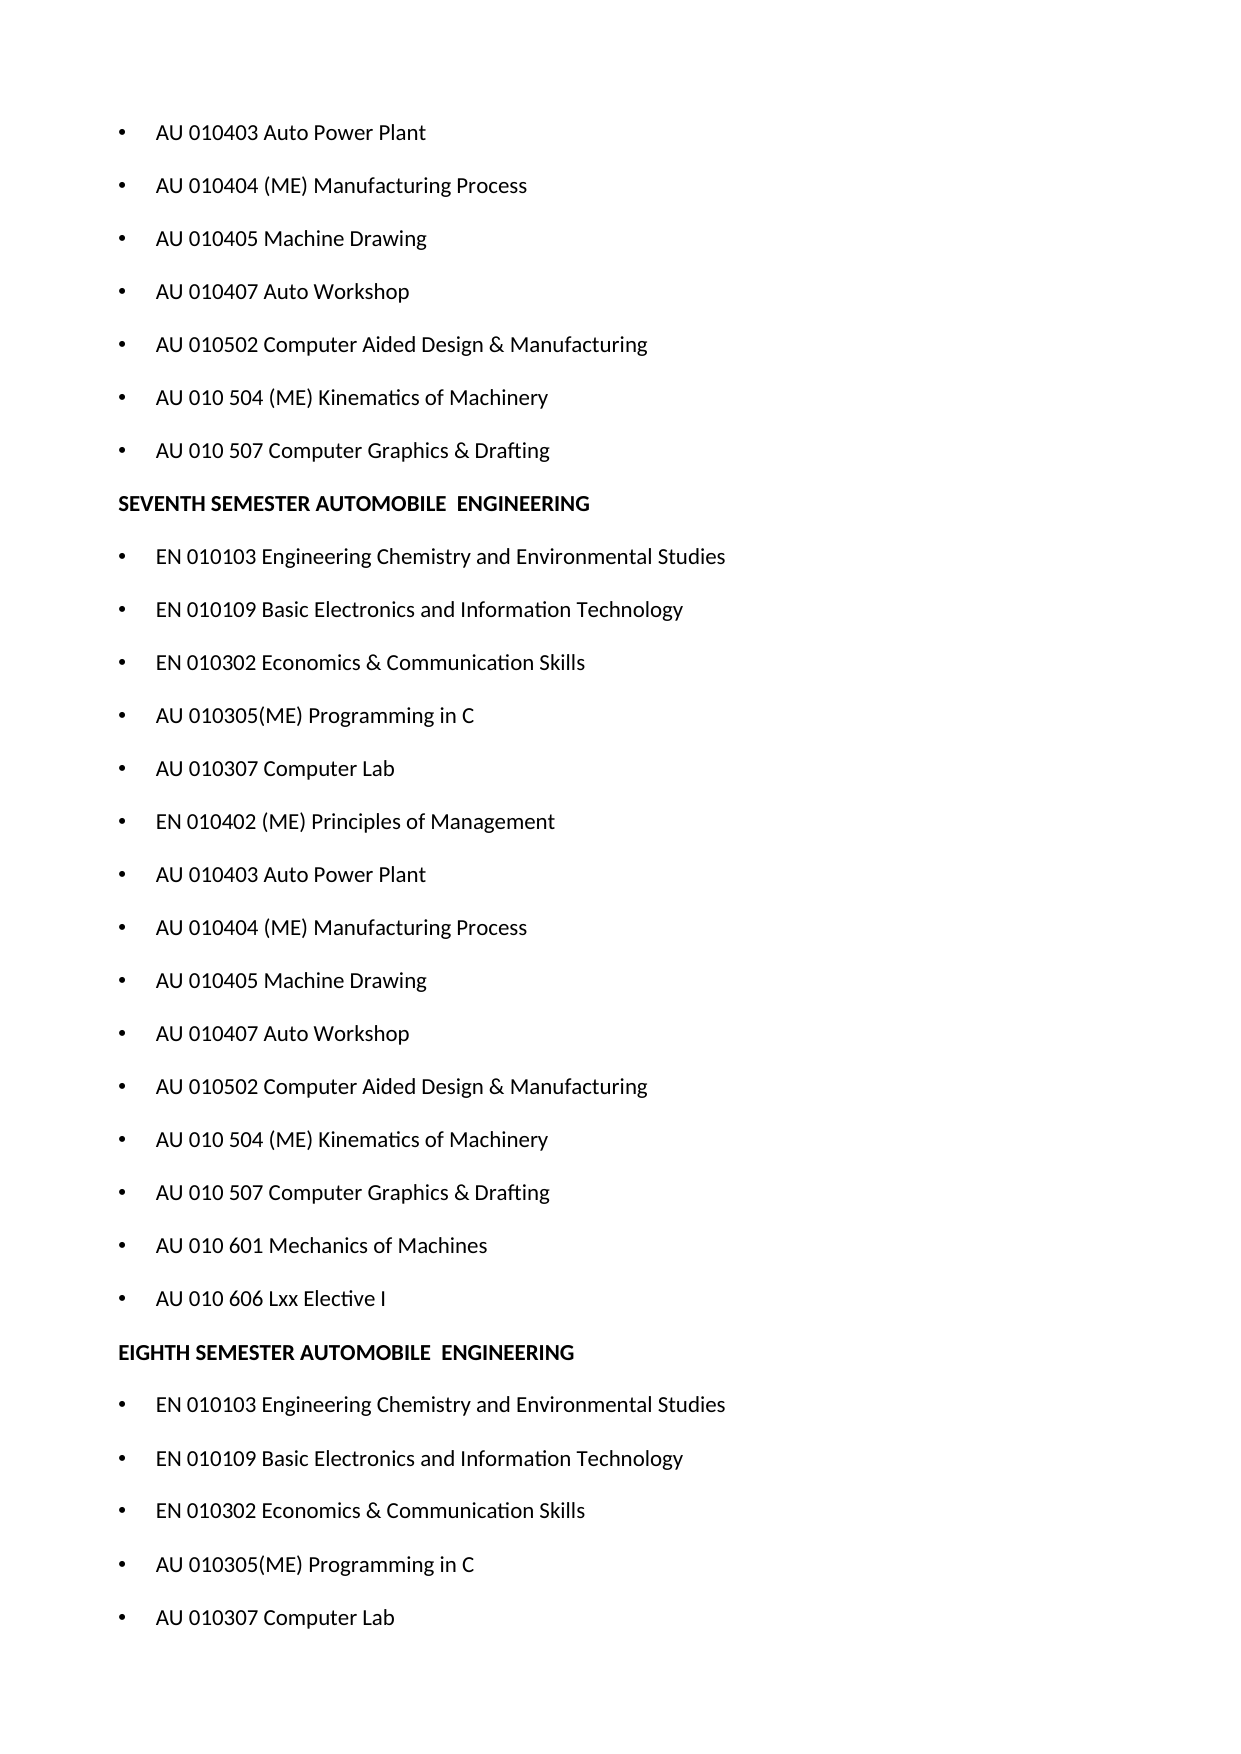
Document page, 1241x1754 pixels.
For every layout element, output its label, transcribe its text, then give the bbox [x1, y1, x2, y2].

list AU 010403 Auto Power Plant [81, 118, 1122, 146]
list AU 010404 (ME) Manufacturing Process [81, 913, 1122, 941]
list EN 010302 Economics & Communication Skills [81, 648, 1122, 676]
list AU 010502 Computer Aided Design & Manufacturing [81, 1072, 1122, 1101]
list AU 010 601 Mechanics of Machines [81, 1232, 1122, 1259]
list AU 010502 Computer Aided Design & Manufacturing [81, 330, 1122, 358]
list EN 010109 Basic Electronics and Information Technology [81, 1444, 1122, 1472]
list EN 010402 (ME) Principles of Management [81, 807, 1122, 835]
list EN 010109 Basic Electronics and Information Technology [81, 595, 1122, 623]
list AU 010305(ME) Programming in C [81, 701, 1122, 729]
list EN 010302 Economics & Communication Skills [81, 1497, 1122, 1525]
list AU 010 507 Computer Graphics & Drafting [81, 436, 1122, 464]
list AU 010403 Auto Power Plant [81, 860, 1122, 888]
list AU 010 606 Lxx Elective I [81, 1284, 1122, 1313]
text SEVENTH SEMESTER AUTOMOBILE ENGINEERING [118, 489, 1122, 517]
text EIGHTH SEMESTER AUTOMOBILE ENGINEERING [118, 1338, 1122, 1366]
list AU 010307 Computer Lab [81, 754, 1122, 782]
list AU 010407 Auto Workshop [81, 1019, 1122, 1047]
list AU 010405 Machine Drawing [81, 224, 1122, 252]
list AU 010 504 (ME) Kinematics of Machinery [81, 1126, 1122, 1153]
list AU 010 507 Computer Graphics & Drafting [81, 1178, 1122, 1207]
list EN 010103 Engineering Chemistry and Environmental Studies [81, 1391, 1122, 1419]
list EN 010103 Engineering Chemistry and Environmental Studies [81, 542, 1122, 570]
list AU 010307 Computer Lab [81, 1603, 1122, 1631]
list AU 010 504 (ME) Kinematics of Machinery [81, 383, 1122, 411]
list AU 010404 (ME) Manufacturing Process [81, 171, 1122, 199]
list AU 010405 Machine Drawing [81, 966, 1122, 994]
list AU 010407 Auto Workshop [81, 277, 1122, 305]
list AU 010305(ME) Programming in C [81, 1550, 1122, 1578]
